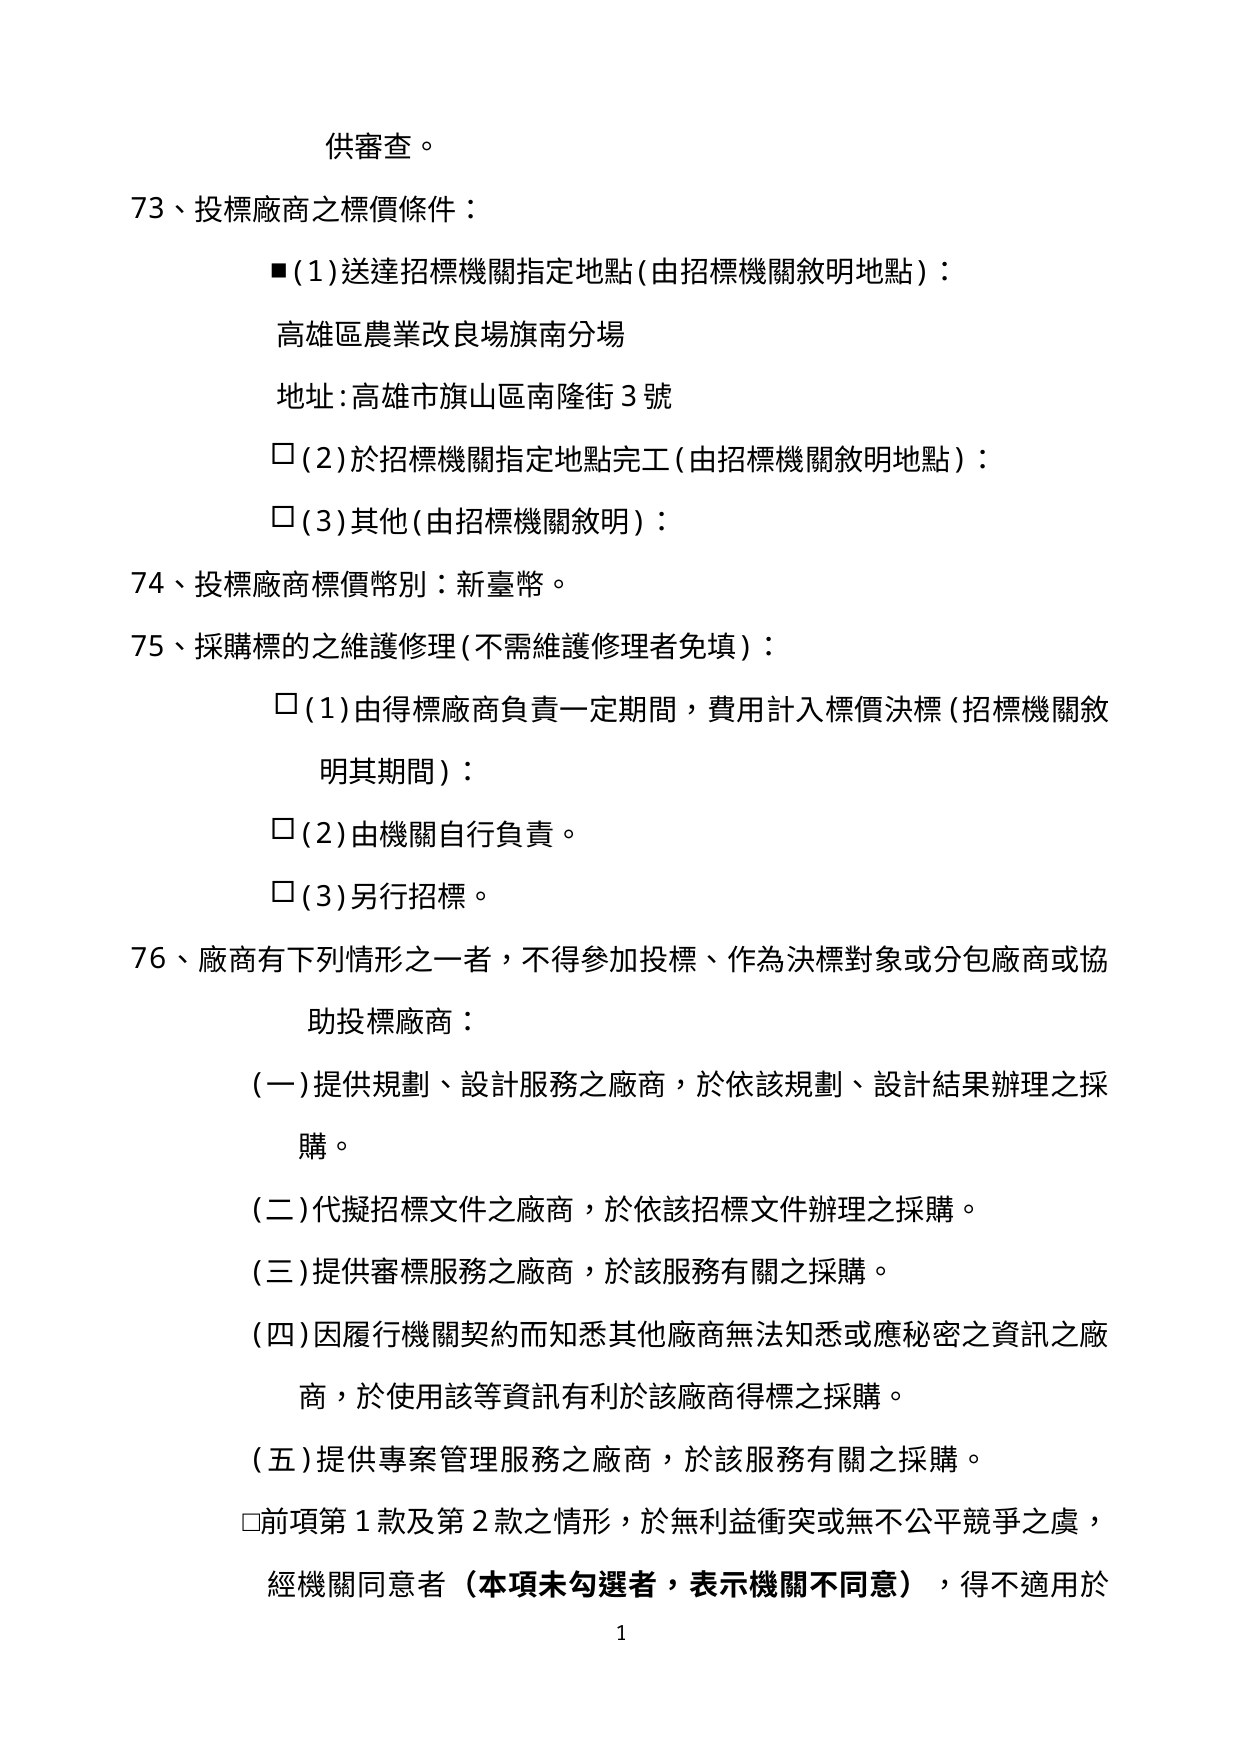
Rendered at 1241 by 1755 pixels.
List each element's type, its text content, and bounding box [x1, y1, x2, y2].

text 供審查。 [130, 103, 1110, 166]
list 投標廠商之標價條件： [130, 166, 1110, 228]
text (四)因履行機關契約而知悉其他廠商無法知悉或應秘密之資訊之廠商，於使用該等資訊有利於該廠商得標之採購。 [248, 1291, 1110, 1416]
list 廠商有下列情形之一者，不得參加投標、作為決標對象或分包廠商或協助投標廠商： [130, 916, 1110, 1041]
text 高雄區農業改良場旗南分場 [130, 291, 1110, 353]
text ■(1)送達招標機關指定地點(由招標機關敘明地點)： [130, 228, 1110, 291]
text (2)由機關自行負責。 [130, 791, 1110, 853]
text (一)提供規劃、設計服務之廠商，於依該規劃、設計結果辦理之採購。 [248, 1041, 1110, 1166]
text (3)另行招標。 [130, 853, 1110, 916]
text 地址:高雄市旗山區南隆街3號 [130, 353, 1110, 416]
text (五)提供專案管理服務之廠商，於該服務有關之採購。 [248, 1416, 1110, 1478]
text (二)代擬招標文件之廠商，於依該招標文件辦理之採購。 [248, 1166, 1110, 1228]
text (1)由得標廠商負責一定期間，費用計入標價決標(招標機關敘明其期間)： [130, 666, 1110, 791]
list 投標廠商標價幣別：新臺幣。 [130, 541, 1110, 603]
text □前項第1款及第2款之情形，於無利益衝突或無不公平競爭之虞，經機關同意者（本項未勾選者，表示機關不同意），得不適用於 [242, 1478, 1110, 1603]
text (2)於招標機關指定地點完工(由招標機關敘明地點)： [130, 416, 1110, 478]
text (3)其他(由招標機關敘明)： [130, 478, 1110, 541]
list 採購標的之維護修理(不需維護修理者免填)： [130, 603, 1110, 666]
text (三)提供審標服務之廠商，於該服務有關之採購。 [248, 1228, 1110, 1291]
